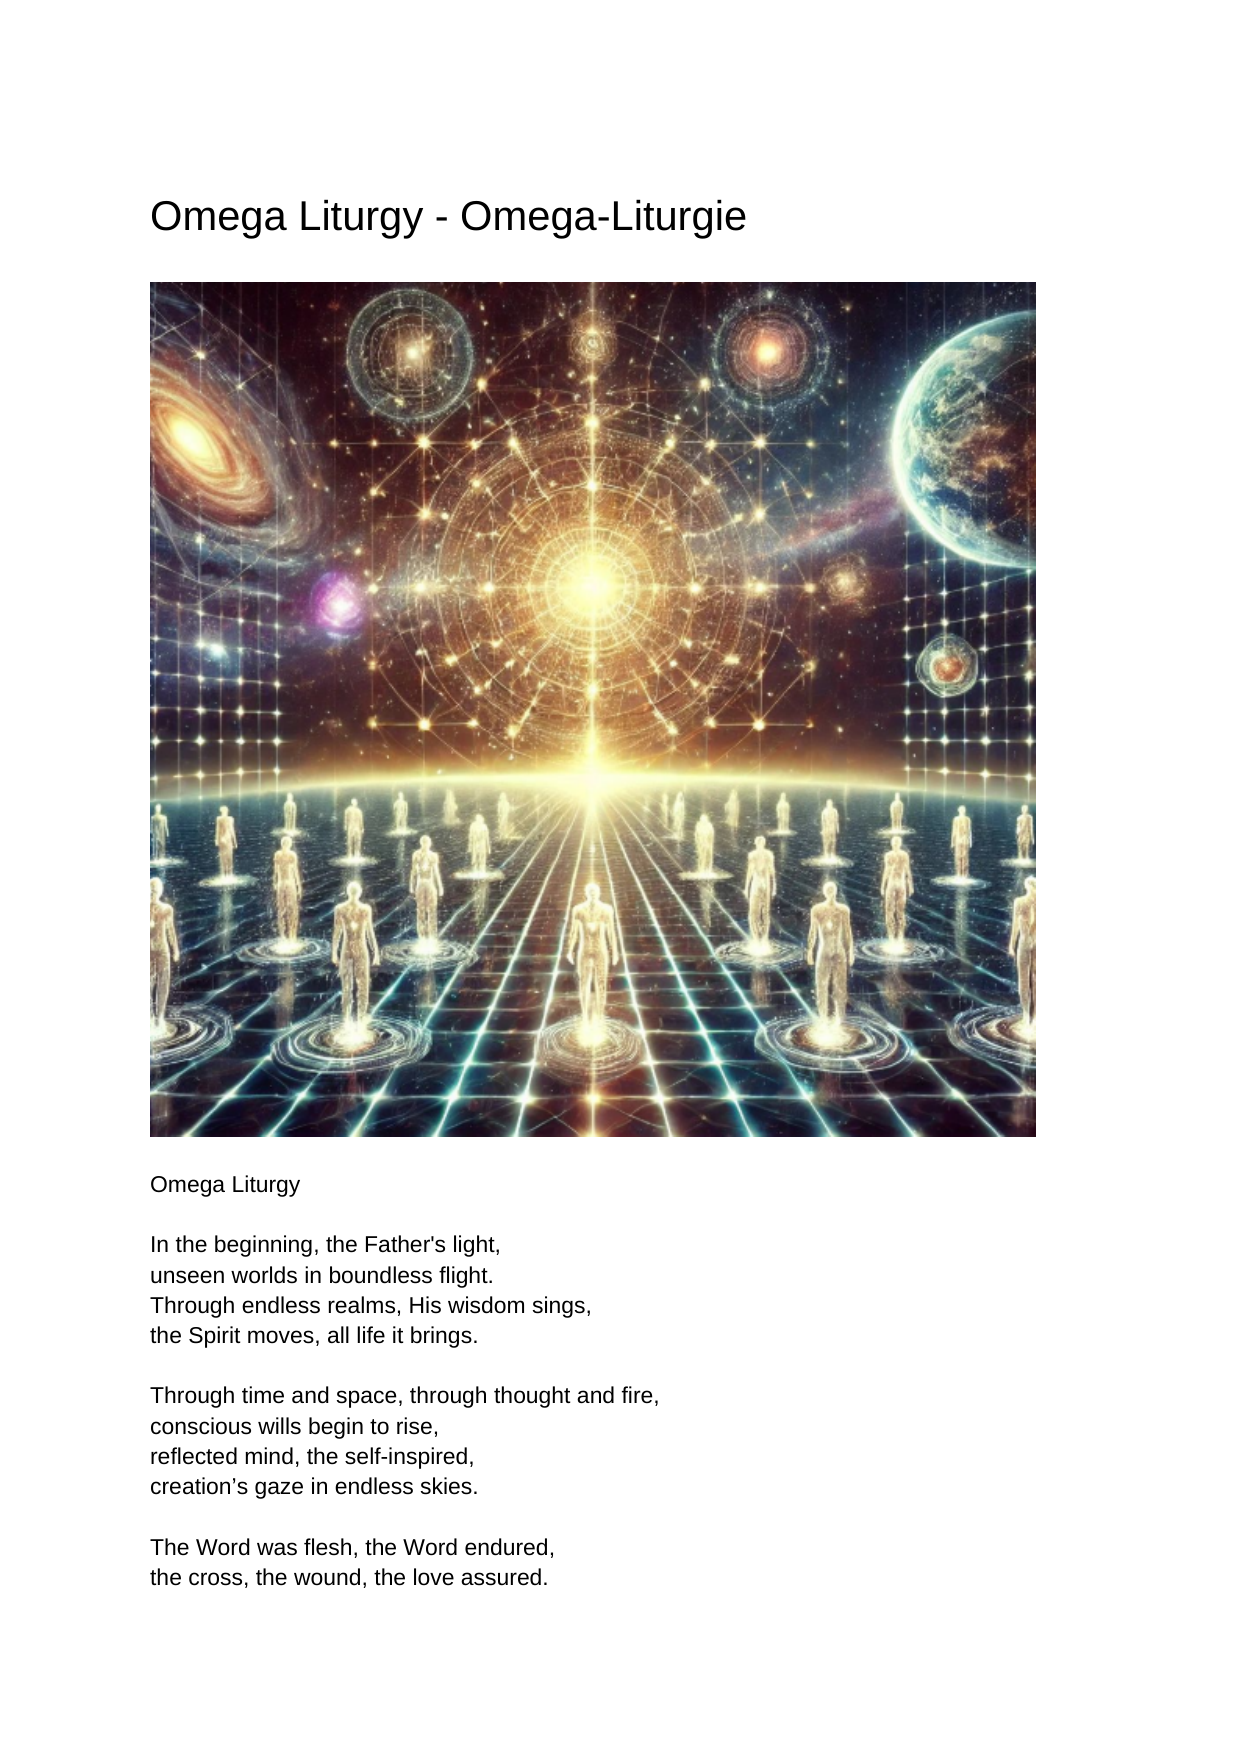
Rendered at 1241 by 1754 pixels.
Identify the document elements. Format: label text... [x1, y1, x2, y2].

text the cross, the wound, the love assured. [150, 1564, 1090, 1590]
text Through time and space, through thought and fire, [150, 1382, 1090, 1409]
text reflected mind, the self-inspired, [150, 1443, 1090, 1469]
text creation’s gaze in endless skies. [150, 1473, 1090, 1499]
text the Spirit moves, all life it brings. [150, 1322, 1090, 1348]
text unseen worlds in boundless flight. [150, 1262, 1090, 1288]
text In the beginning, the Father's light, [150, 1231, 1090, 1258]
subtitle Omega Liturgy - Omega-Liturgie [150, 192, 1090, 239]
text Omega Liturgy [150, 1171, 1090, 1197]
text Through endless realms, His wisdom sings, [150, 1292, 1090, 1318]
picture [150, 282, 1036, 1137]
text conscious wills begin to rise, [150, 1413, 1090, 1439]
text The Word was flesh, the Word endured, [150, 1533, 1090, 1560]
